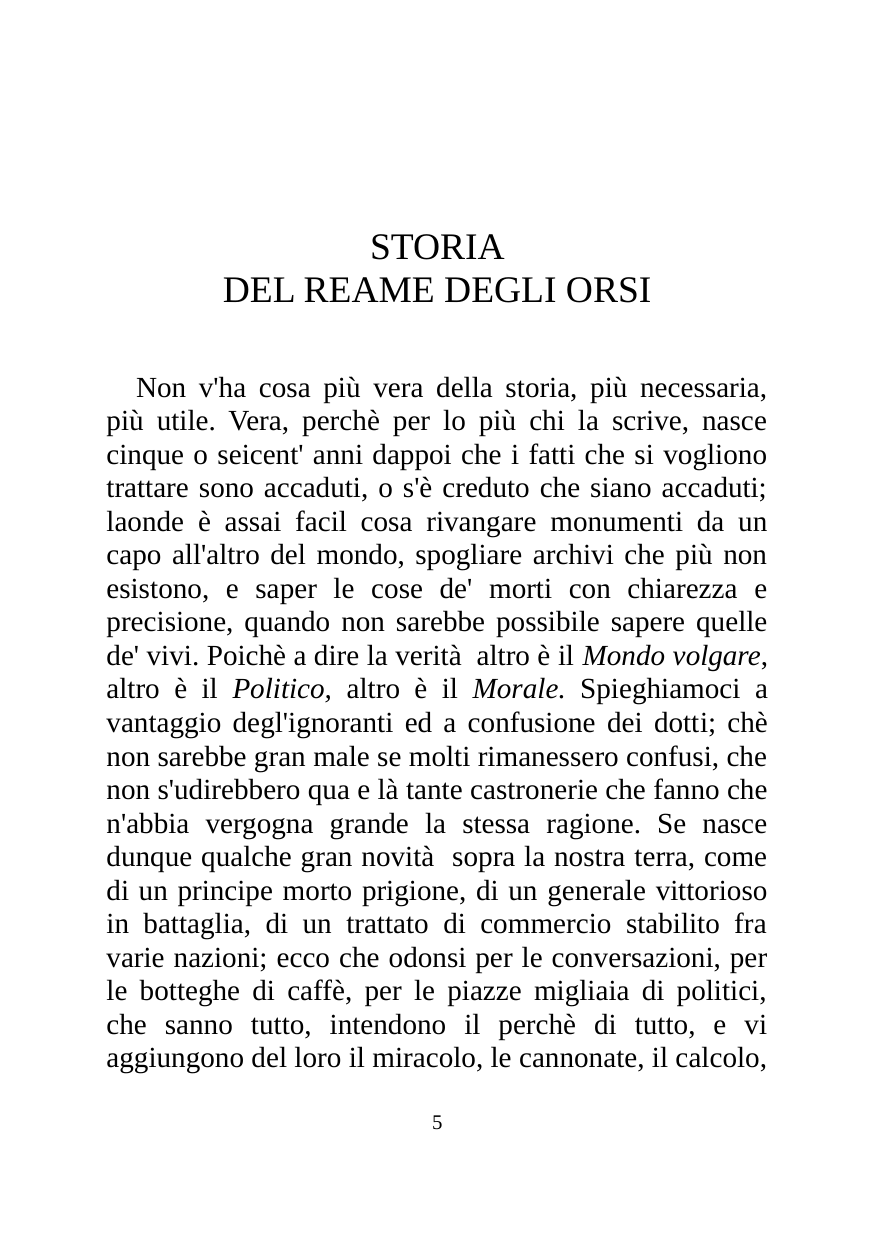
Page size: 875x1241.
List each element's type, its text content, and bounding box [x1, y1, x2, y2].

text Non v'ha cosa più vera della storia, più necessaria, più utile. Vera, perchè per lo più chi la scrive, nasce cinque o seicent' anni dappoi che i fatti che si vogliono trattare sono accaduti, o s'è creduto che siano accaduti; laonde è assai facil cosa rivangare monumenti da un capo all'altro del mondo, spogliare archivi che più non esistono, e saper le cose de' morti con chiarezza e precisione, quando non sarebbe possibile sapere quelle de' vivi. Poichè a dire la verità altro è il Mondo volgare, altro è il Politico, altro è il Morale. Spieghiamoci a vantaggio degl'ignoranti ed a confusione dei dotti; chè non sarebbe gran male se molti rimanessero confusi, che non s'udirebbero qua e là tante castronerie che fanno che n'abbia vergogna grande la stessa ragione. Se nasce dunque qualche gran novità sopra la nostra terra, come di un principe morto prigione, di un generale vittorioso in battaglia, di un trattato di commercio stabilito fra varie nazioni; ecco che odonsi per le conversazioni, per le botteghe di caffè, per le piazze migliaia di politici, che sanno tutto, intendono il perchè di tutto, e vi aggiungono del loro il miracolo, le cannonate, il calcolo, [106, 370, 768, 1074]
text STORIA DEL REAME DEGLI ORSI [106, 224, 768, 311]
